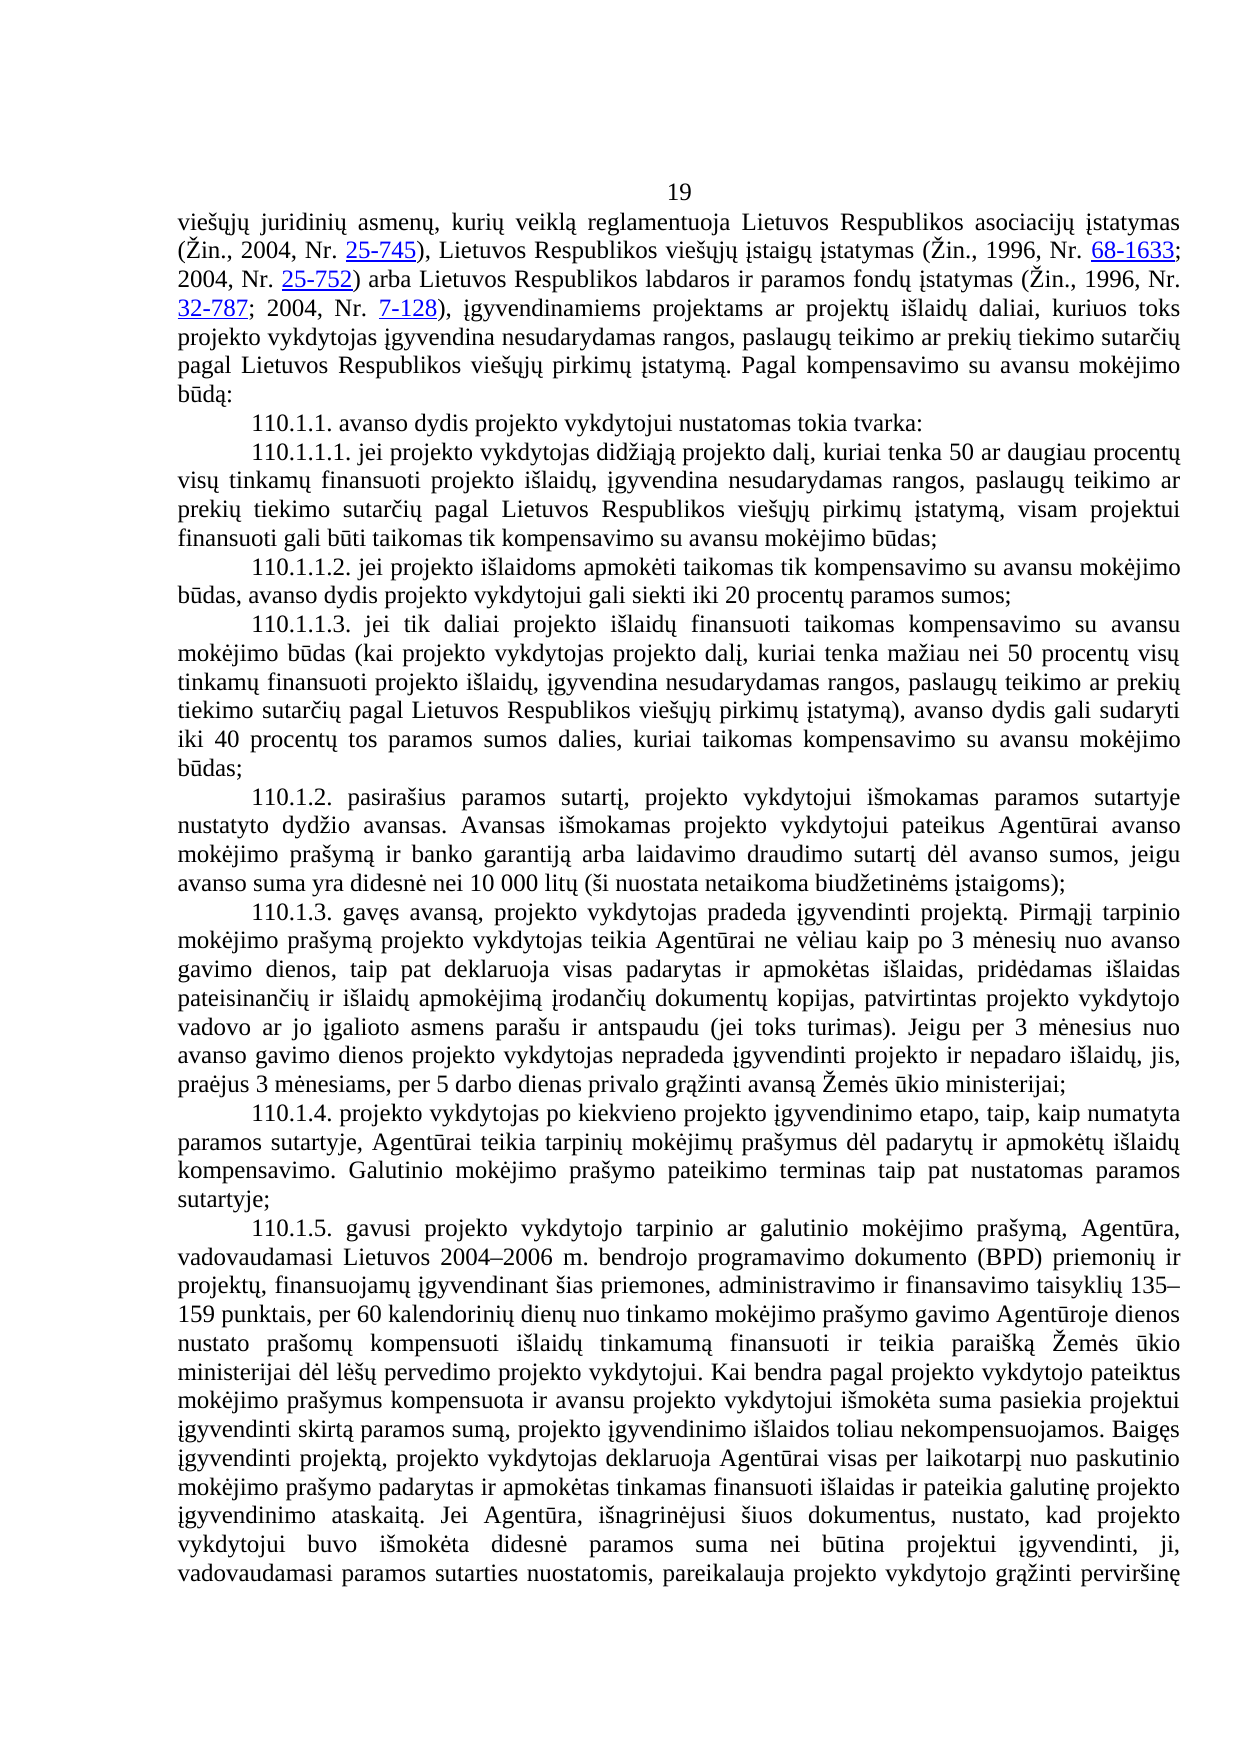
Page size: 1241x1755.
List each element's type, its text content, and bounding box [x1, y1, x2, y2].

text viešųjų juridinių asmenų, kurių veiklą reglamentuoja Lietuvos Respublikos asociacijų įstatymas (Žin., 2004, Nr. 25-745), Lietuvos Respublikos viešųjų įstaigų įstatymas (Žin., 1996, Nr. 68-1633; 2004, Nr. 25-752) arba Lietuvos Respublikos labdaros ir paramos fondų įstatymas (Žin., 1996, Nr. 32-787; 2004, Nr. 7-128), įgyvendinamiems projektams ar projektų išlaidų daliai, kuriuos toks projekto vykdytojas įgyvendina nesudarydamas rangos, paslaugų teikimo ar prekių tiekimo sutarčių pagal Lietuvos Respublikos viešųjų pirkimų įstatymą. Pagal kompensavimo su avansu mokėjimo būdą: [177, 207, 1181, 408]
text 110.1.1.1. jei projekto vykdytojas didžiąją projekto dalį, kuriai tenka 50 ar daugiau procentų visų tinkamų finansuoti projekto išlaidų, įgyvendina nesudarydamas rangos, paslaugų teikimo ar prekių tiekimo sutarčių pagal Lietuvos Respublikos viešųjų pirkimų įstatymą, visam projektui finansuoti gali būti taikomas tik kompensavimo su avansu mokėjimo būdas; [177, 437, 1181, 552]
text 110.1.3. gavęs avansą, projekto vykdytojas pradeda įgyvendinti projektą. Pirmąjį tarpinio mokėjimo prašymą projekto vykdytojas teikia Agentūrai ne vėliau kaip po 3 mėnesių nuo avanso gavimo dienos, taip pat deklaruoja visas padarytas ir apmokėtas išlaidas, pridėdamas išlaidas pateisinančių ir išlaidų apmokėjimą įrodančių dokumentų kopijas, patvirtintas projekto vykdytojo vadovo ar jo įgalioto asmens parašu ir antspaudu (jei toks turimas). Jeigu per 3 mėnesius nuo avanso gavimo dienos projekto vykdytojas nepradeda įgyvendinti projekto ir nepadaro išlaidų, jis, praėjus 3 mėnesiams, per 5 darbo dienas privalo grąžinti avansą Žemės ūkio ministerijai; [177, 897, 1181, 1098]
text 110.1.2. pasirašius paramos sutartį, projekto vykdytojui išmokamas paramos sutartyje nustatyto dydžio avansas. Avansas išmokamas projekto vykdytojui pateikus Agentūrai avanso mokėjimo prašymą ir banko garantiją arba laidavimo draudimo sutartį dėl avanso sumos, jeigu avanso suma yra didesnė nei 10 000 litų (ši nuostata netaikoma biudžetinėms įstaigoms); [177, 782, 1181, 897]
text 110.1.1.3. jei tik daliai projekto išlaidų finansuoti taikomas kompensavimo su avansu mokėjimo būdas (kai projekto vykdytojas projekto dalį, kuriai tenka mažiau nei 50 procentų visų tinkamų finansuoti projekto išlaidų, įgyvendina nesudarydamas rangos, paslaugų teikimo ar prekių tiekimo sutarčių pagal Lietuvos Respublikos viešųjų pirkimų įstatymą), avanso dydis gali sudaryti iki 40 procentų tos paramos sumos dalies, kuriai taikomas kompensavimo su avansu mokėjimo būdas; [177, 609, 1181, 782]
text 110.1.4. projekto vykdytojas po kiekvieno projekto įgyvendinimo etapo, taip, kaip numatyta paramos sutartyje, Agentūrai teikia tarpinių mokėjimų prašymus dėl padarytų ir apmokėtų išlaidų kompensavimo. Galutinio mokėjimo prašymo pateikimo terminas taip pat nustatomas paramos sutartyje; [177, 1098, 1181, 1213]
text 110.1.1.2. jei projekto išlaidoms apmokėti taikomas tik kompensavimo su avansu mokėjimo būdas, avanso dydis projekto vykdytojui gali siekti iki 20 procentų paramos sumos; [177, 552, 1181, 609]
text 110.1.1. avanso dydis projekto vykdytojui nustatomas tokia tvarka: [177, 408, 1181, 437]
text 110.1.5. gavusi projekto vykdytojo tarpinio ar galutinio mokėjimo prašymą, Agentūra, vadovaudamasi Lietuvos 2004–2006 m. bendrojo programavimo dokumento (BPD) priemonių ir projektų, finansuojamų įgyvendinant šias priemones, administravimo ir finansavimo taisyklių 135–159 punktais, per 60 kalendorinių dienų nuo tinkamo mokėjimo prašymo gavimo Agentūroje dienos nustato prašomų kompensuoti išlaidų tinkamumą finansuoti ir teikia paraišką Žemės ūkio ministerijai dėl lėšų pervedimo projekto vykdytojui. Kai bendra pagal projekto vykdytojo pateiktus mokėjimo prašymus kompensuota ir avansu projekto vykdytojui išmokėta suma pasiekia projektui įgyvendinti skirtą paramos sumą, projekto įgyvendinimo išlaidos toliau nekompensuojamos. Baigęs įgyvendinti projektą, projekto vykdytojas deklaruoja Agentūrai visas per laikotarpį nuo paskutinio mokėjimo prašymo padarytas ir apmokėtas tinkamas finansuoti išlaidas ir pateikia galutinę projekto įgyvendinimo ataskaitą. Jei Agentūra, išnagrinėjusi šiuos dokumentus, nustato, kad projekto vykdytojui buvo išmokėta didesnė paramos suma nei būtina projektui įgyvendinti, ji, vadovaudamasi paramos sutarties nuostatomis, pareikalauja projekto vykdytojo grąžinti perviršinę [177, 1213, 1181, 1587]
